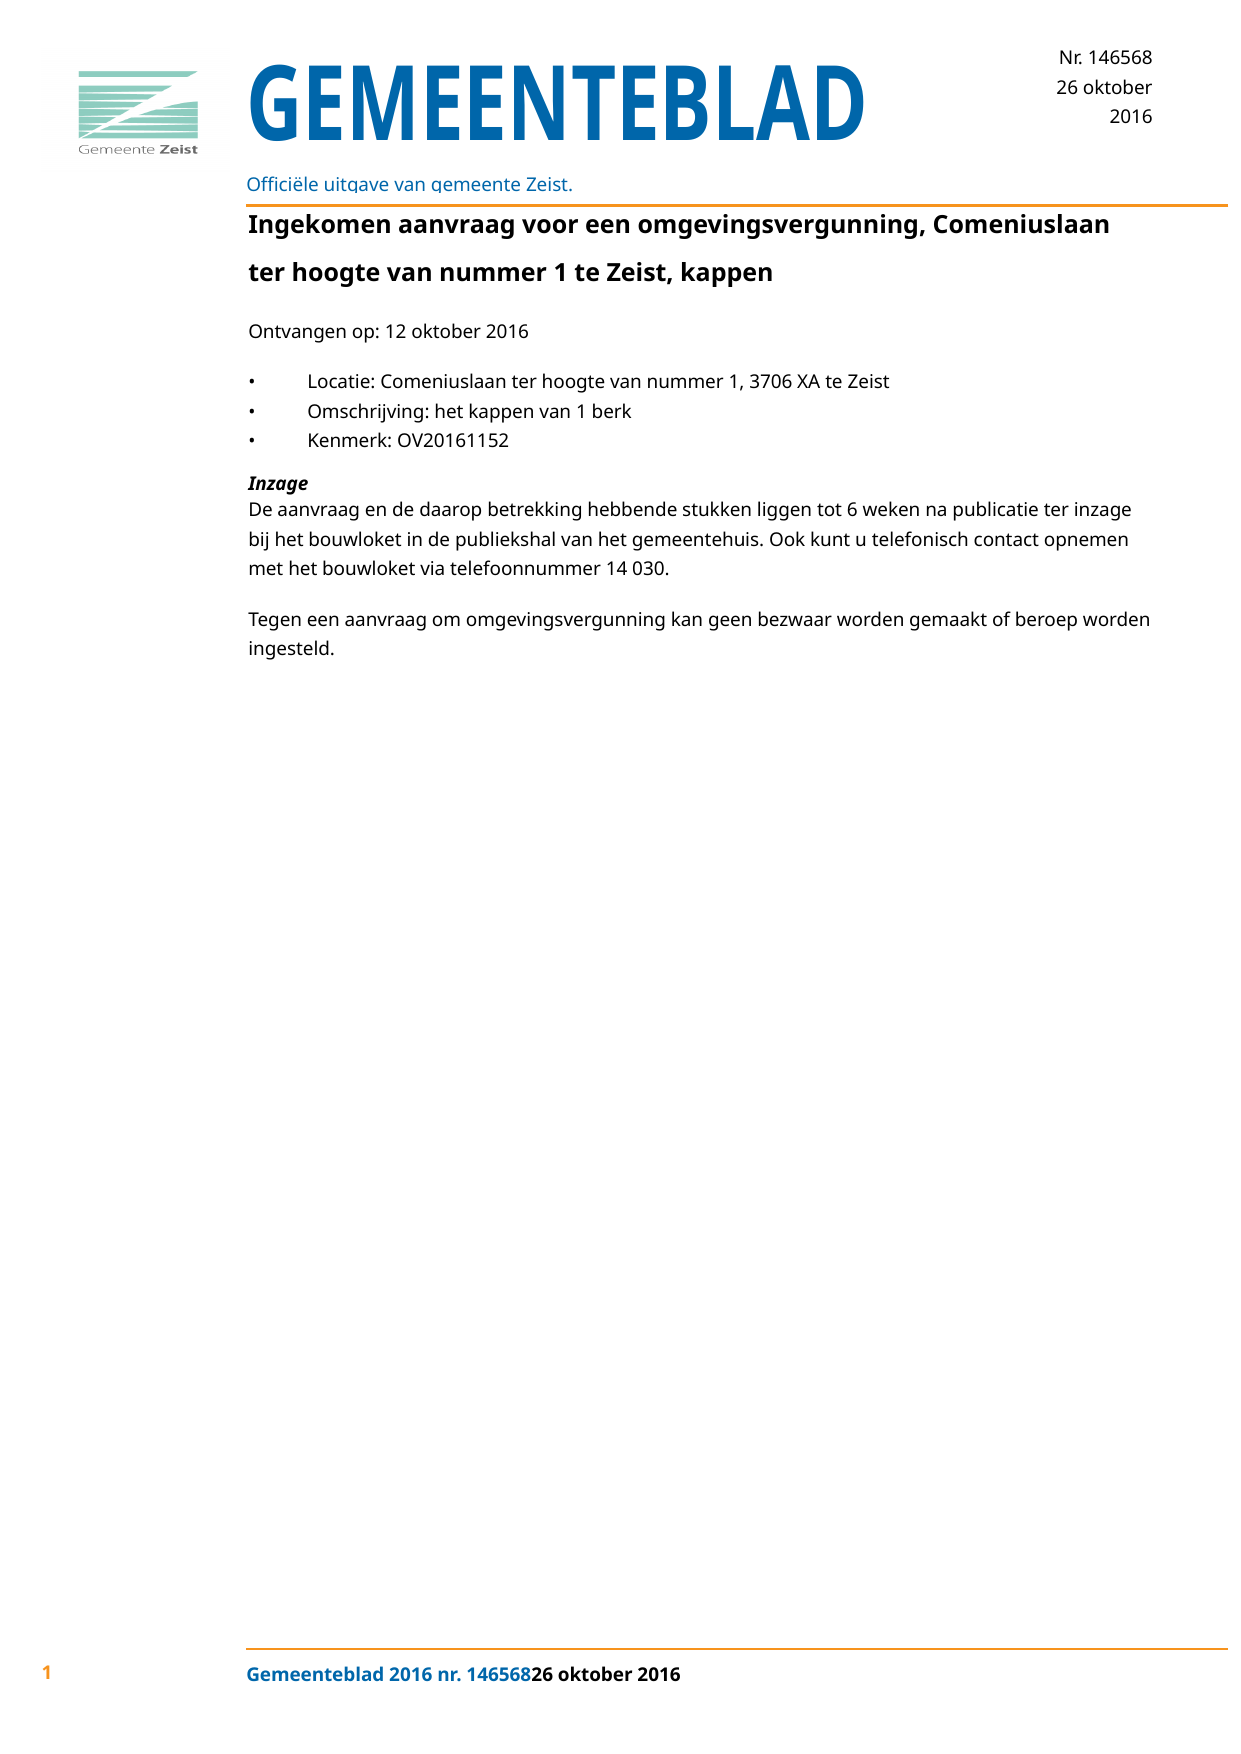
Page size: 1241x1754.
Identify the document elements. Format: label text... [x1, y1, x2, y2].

list Omschrijving: het kappen van 1 berk [248, 398, 1152, 424]
text Inzage [248, 471, 1152, 496]
text Ontvangen op: 12 oktober 2016 [248, 318, 1152, 344]
text Ingekomen aanvraag voor een omgevingsvergunning, Comeniuslaan ter hoogte van nummer 1 te Zeist, kappen [248, 207, 1152, 288]
list Locatie: Comeniuslaan ter hoogte van nummer 1, 3706 XA te Zeist [248, 368, 1152, 394]
text De aanvraag en de daarop betrekking hebbende stukken liggen tot 6 weken na publicatie ter inzage bij het bouwloket in de publiekshal van het gemeentehuis. Ook kunt u telefonisch contact opnemen met het bouwloket via telefoonnummer 14 030. [248, 496, 1152, 581]
picture [41, 47, 231, 172]
text Tegen een aanvraag om omgevingsvergunning kan geen bezwaar worden gemaakt of beroep worden ingesteld. [248, 606, 1152, 661]
list Kenmerk: OV20161152 [248, 427, 1152, 453]
